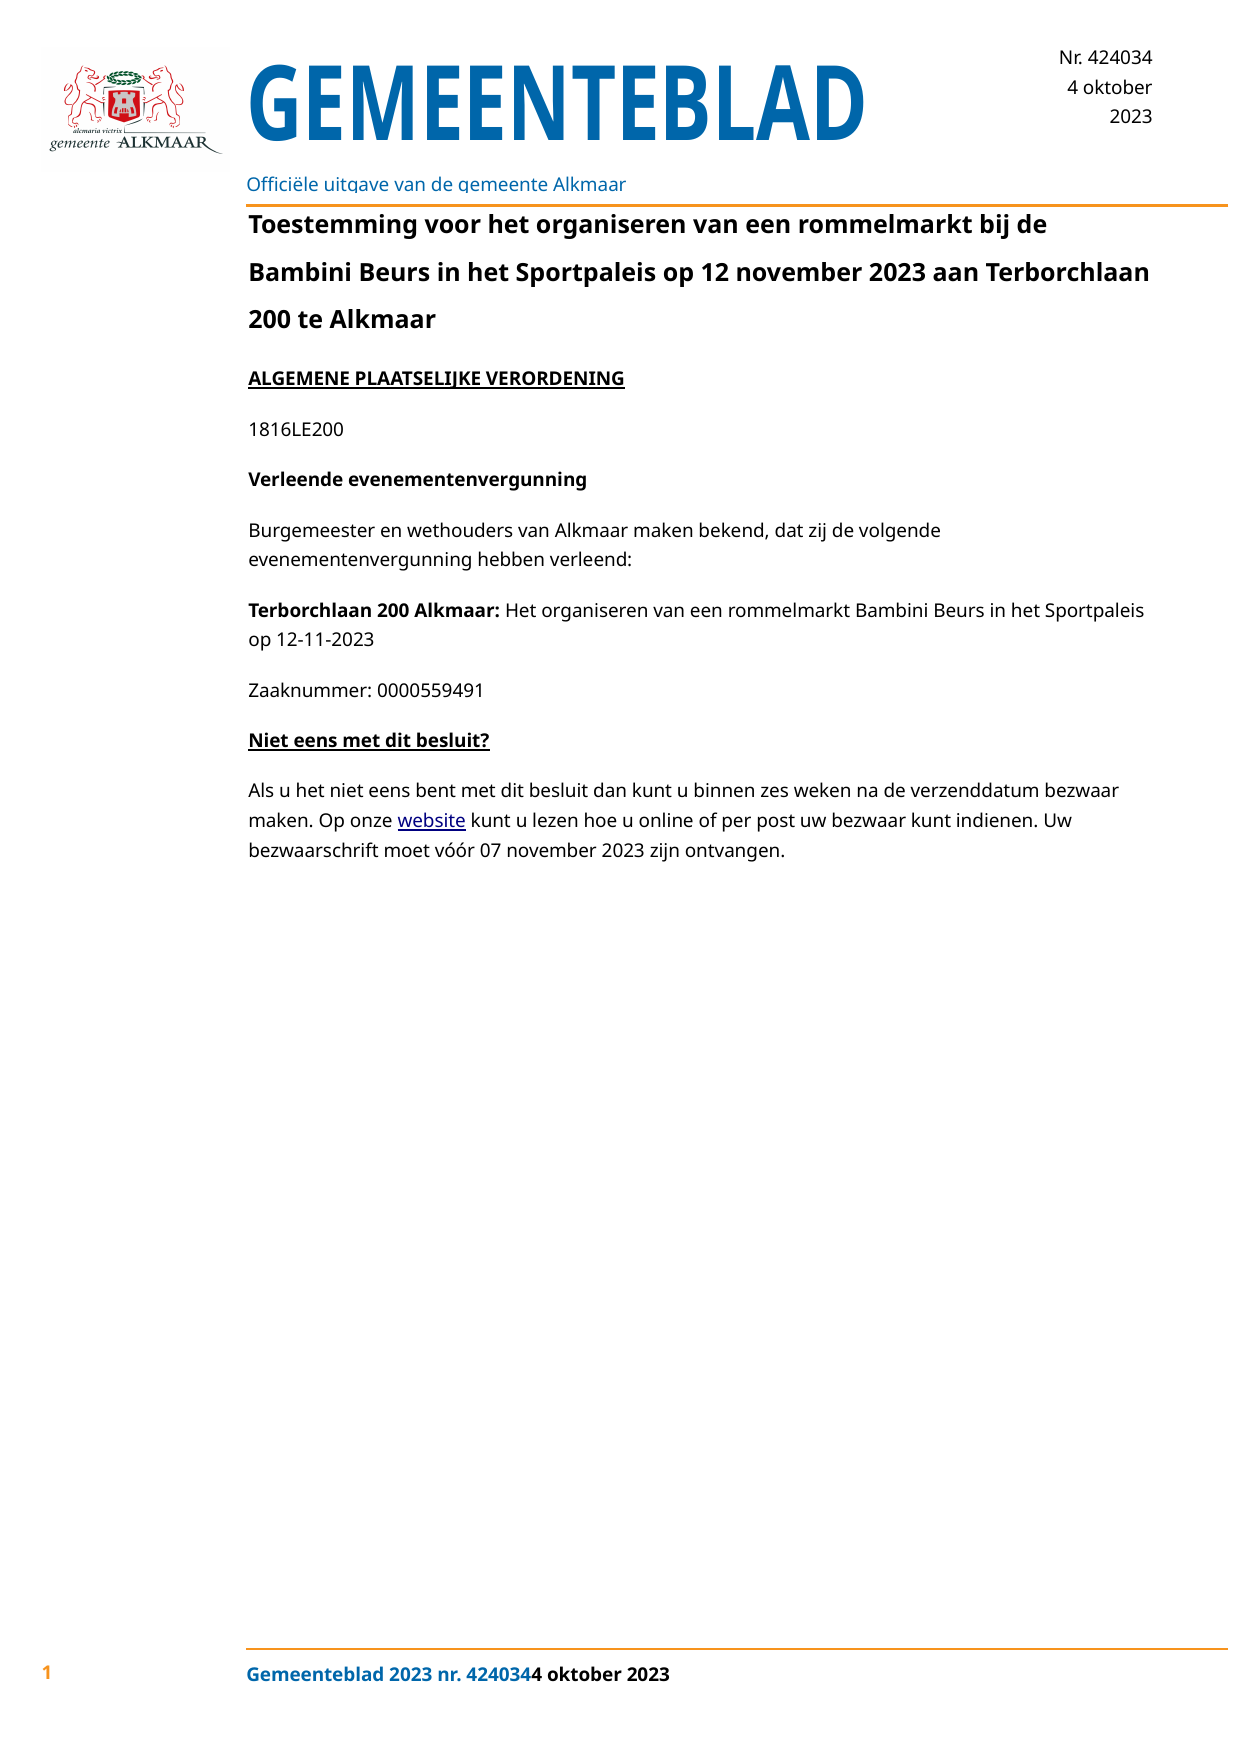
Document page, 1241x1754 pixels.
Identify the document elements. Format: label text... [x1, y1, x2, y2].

text Niet eens met dit besluit? [248, 727, 1152, 753]
text Verleende evenementenvergunning [248, 466, 1152, 492]
text ALGEMENE PLAATSELIJKE VERORDENING [248, 366, 1152, 391]
text Als u het niet eens bent met dit besluit dan kunt u binnen zes weken na de verzenddatum bezwaar maken. Op onze website kunt u lezen hoe u online of per post uw bezwaar kunt indienen. Uw bezwaarschrift moet vóór 07 november 2023 zijn ontvangen. [248, 778, 1152, 862]
text 1816LE200 [248, 416, 1152, 442]
text Zaaknummer: 0000559491 [248, 677, 1152, 702]
text Terborchlaan 200 Alkmaar: Het organiseren van een rommelmarkt Bambini Beurs in het Sportpaleis op 12-11-2023 [248, 597, 1152, 652]
text Burgemeester en wethouders van Alkmaar maken bekend, dat zij de volgende evenementenvergunning hebben verleend: [248, 517, 1152, 572]
text Toestemming voor het organiseren van een rommelmarkt bij de Bambini Beurs in het Sportpaleis op 12 november 2023 aan Terborchlaan 200 te Alkmaar [248, 207, 1152, 336]
picture [41, 47, 231, 172]
